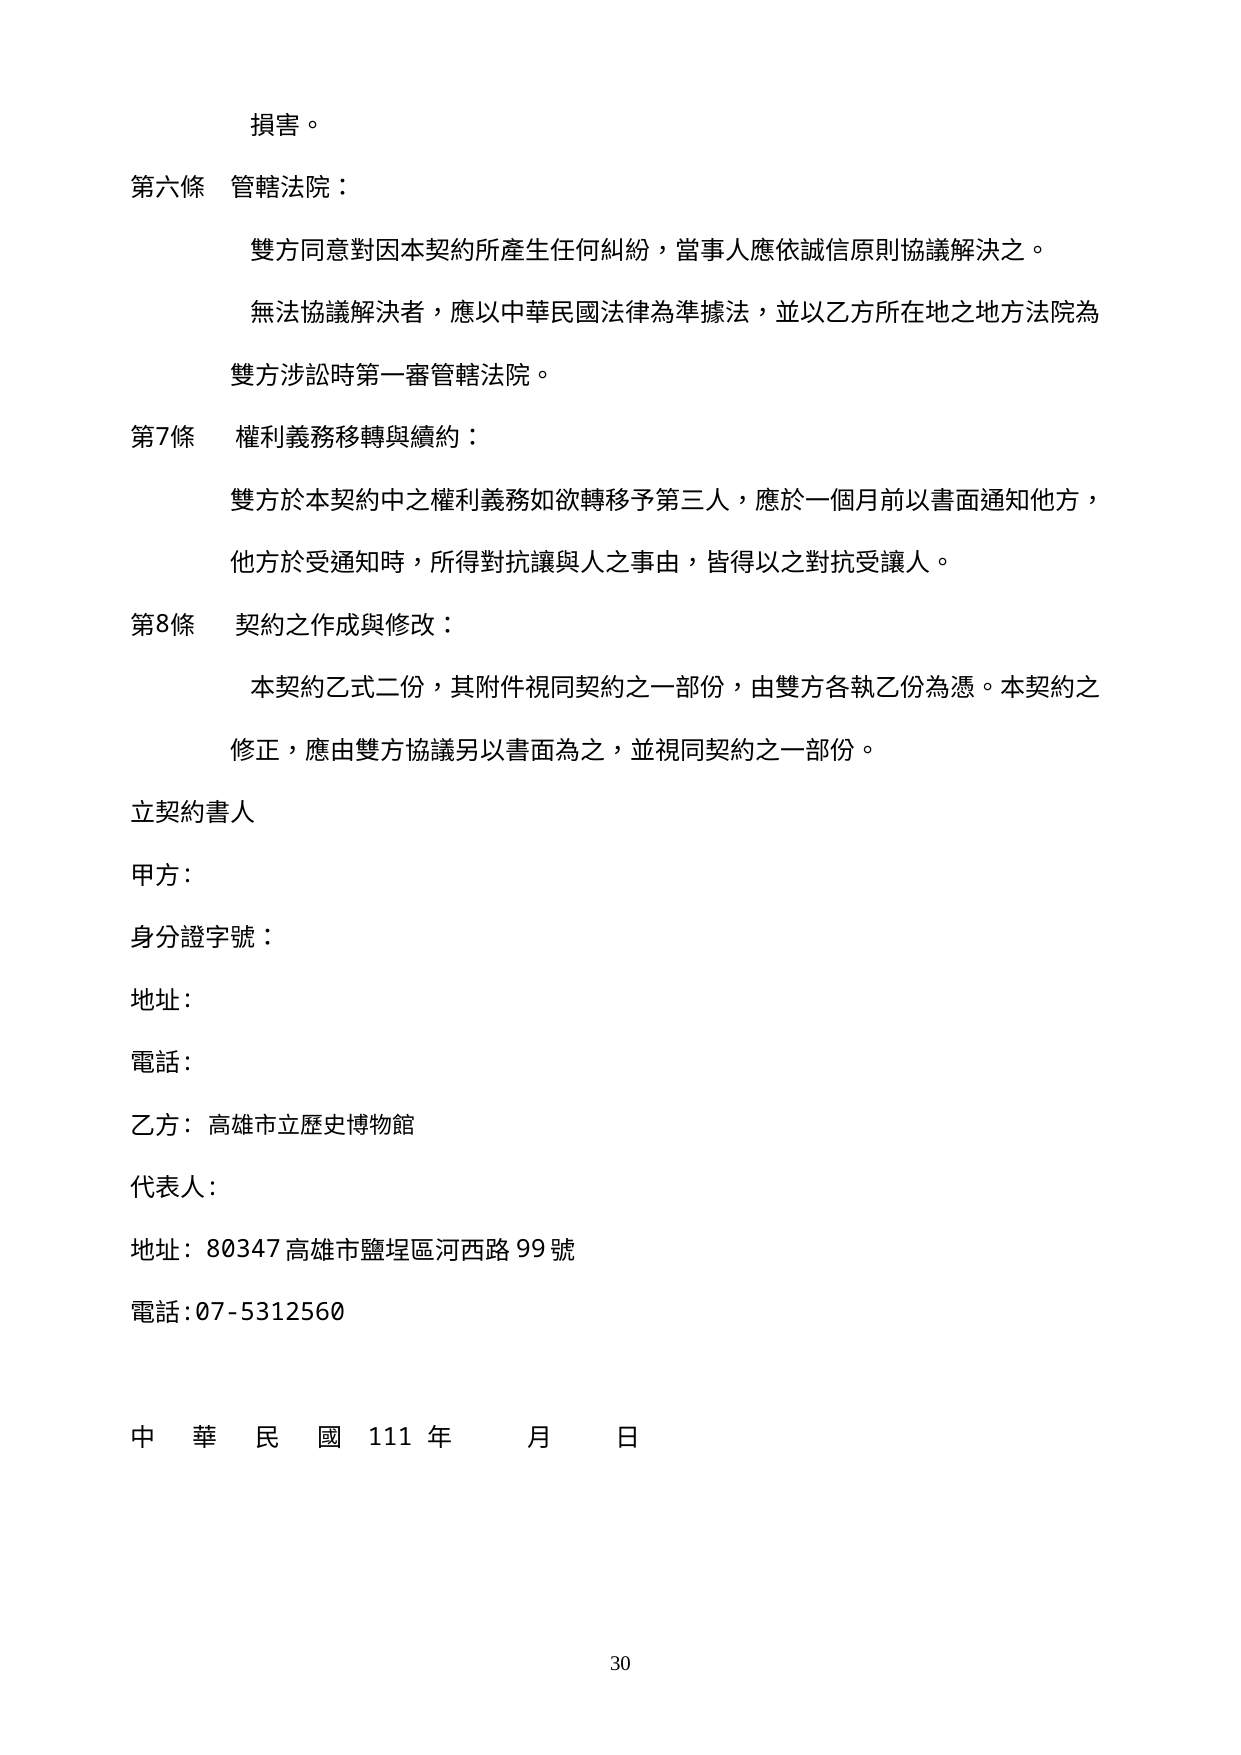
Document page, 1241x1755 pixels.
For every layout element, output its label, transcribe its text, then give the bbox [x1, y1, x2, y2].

text 代表人: [130, 1144, 1110, 1207]
text 電話: [130, 1019, 1110, 1082]
text 地址: 80347高雄市鹽埕區河西路99號 [130, 1207, 1110, 1269]
text 中 華 民 國 111 年 月 日 [130, 1394, 1110, 1457]
text 地址: [130, 957, 1110, 1019]
text 雙方同意對因本契約所產生任何糾紛，當事人應依誠信原則協議解決之。 [130, 207, 1110, 269]
text 雙方於本契約中之權利義務如欲轉移予第三人，應於一個月前以書面通知他方， [130, 457, 1110, 519]
text 本契約乙式二份，其附件視同契約之一部份，由雙方各執乙份為憑。本契約之修正，應由雙方協議另以書面為之，並視同契約之一部份。 [130, 644, 1110, 769]
text 甲方: [130, 832, 1110, 894]
list 權利義務移轉與續約： [130, 394, 1110, 457]
text 損害。 [130, 82, 1110, 144]
text 電話:07-5312560 [130, 1269, 1110, 1332]
text 他方於受通知時，所得對抗讓與人之事由，皆得以之對抗受讓人。 [130, 519, 1110, 582]
text 立契約書人 [130, 769, 1110, 832]
text 身分證字號： [130, 894, 1110, 957]
text 第六條 管轄法院： [130, 144, 1110, 207]
text 無法協議解決者，應以中華民國法律為準據法，並以乙方所在地之地方法院為雙方涉訟時第一審管轄法院。 [130, 269, 1110, 394]
text 乙方: 高雄市立歷史博物館 [130, 1082, 1110, 1144]
list 契約之作成與修改： [130, 582, 1110, 644]
